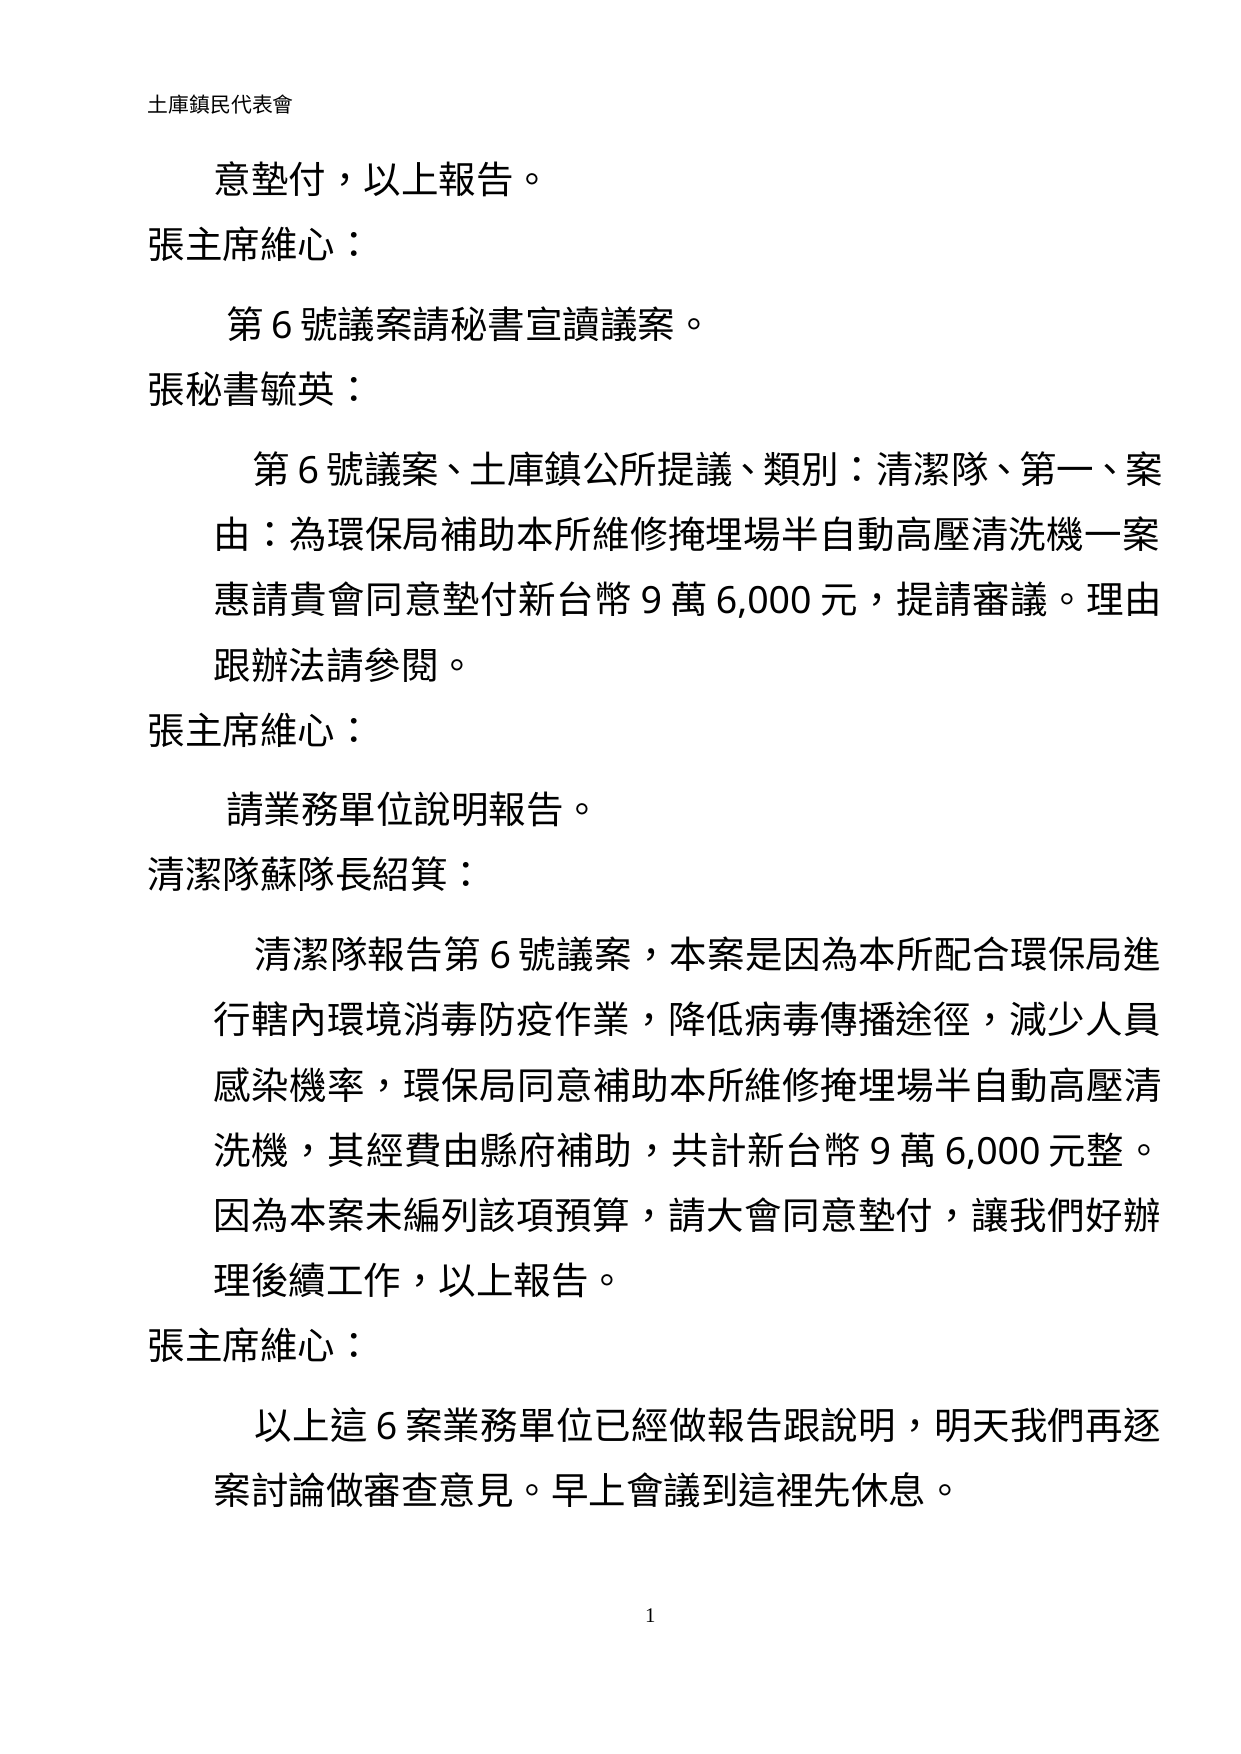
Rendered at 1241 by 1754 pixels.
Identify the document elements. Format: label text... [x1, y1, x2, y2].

text 請業務單位說明報告。 [148, 780, 1162, 834]
text 意墊付，以上報告。 [213, 150, 1162, 204]
text 張秘書毓英： [148, 360, 1162, 414]
text 清潔隊蘇隊長紹箕： [148, 845, 1162, 900]
text 第6號議案、土庫鎮公所提議、類別：清潔隊、第一、案由：為環保局補助本所維修掩埋場半自動高壓清洗機一案，惠請貴會同意墊付新台幣9萬6,000元，提請審議。理由跟辦法請參閱。 [213, 440, 1162, 690]
text 清潔隊報告第6號議案，本案是因為本所配合環保局進行轄內環境消毒防疫作業，降低病毒傳播途徑，減少人員感染機率，環保局同意補助本所維修掩埋場半自動高壓清洗機，其經費由縣府補助，共計新台幣9萬6,000元整。因為本案未編列該項預算，請大會同意墊付，讓我們好辦理後續工作，以上報告。 [213, 925, 1162, 1305]
text 第6號議案請秘書宣讀議案。 [148, 295, 1162, 349]
text 張主席維心： [148, 701, 1162, 755]
text 張主席維心： [148, 1316, 1162, 1370]
text 張主席維心： [148, 215, 1162, 269]
text 以上這6案業務單位已經做報告跟說明，明天我們再逐案討論做審查意見。早上會議到這裡先休息。 [213, 1396, 1162, 1515]
